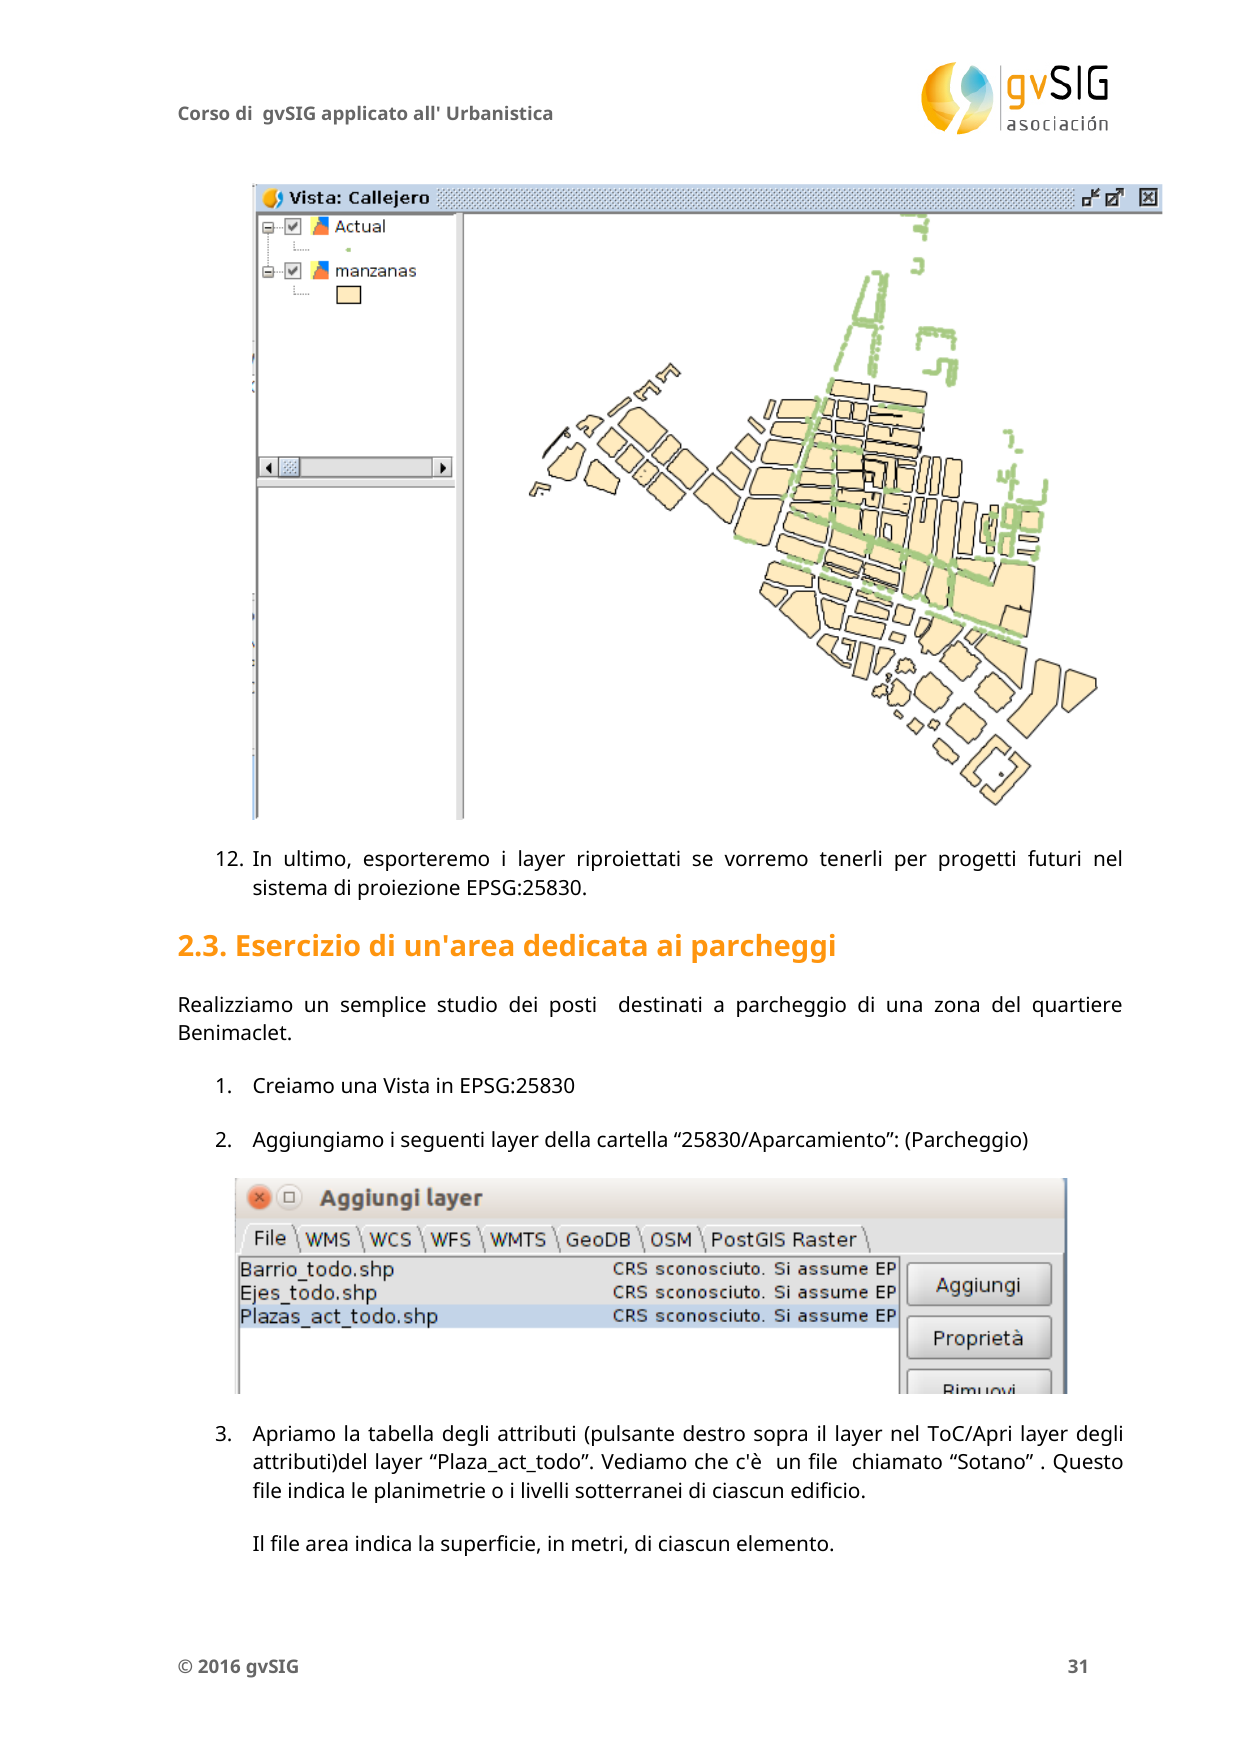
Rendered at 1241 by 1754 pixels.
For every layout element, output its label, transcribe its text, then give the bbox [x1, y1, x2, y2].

subtitle 2.3. Esercizio di un'area dedicata ai parcheggi [177, 925, 1125, 965]
list In ultimo, esporteremo i layer riproiettati se vorremo tenerli per progetti futuri nel sistema di proiezione EPSG:25830. [215, 844, 1125, 901]
list Creiamo una Vista in EPSG:25830 [215, 1072, 1125, 1100]
picture [252, 183, 1163, 820]
picture [234, 1178, 1068, 1394]
picture [902, 47, 1122, 148]
list Apriamo la tabella degli attributi (pulsante destro sopra il layer nel ToC/Apri layer degli attributi)del layer “Plaza_act_todo”. Vediamo che c'è un file chiamato “Sotano” . Questo file indica le planimetrie o i livelli sotterranei di ciascun edificio. [215, 1419, 1125, 1504]
text Realizziamo un semplice studio dei posti destinati a parcheggio di una zona del quartiere Benimaclet. [177, 990, 1125, 1047]
list Aggiungiamo i seguenti layer della cartella “25830/Aparcamiento”: (Parcheggio) [215, 1125, 1125, 1153]
list Il file area indica la superficie, in metri, di ciascun elemento. [215, 1529, 1125, 1558]
